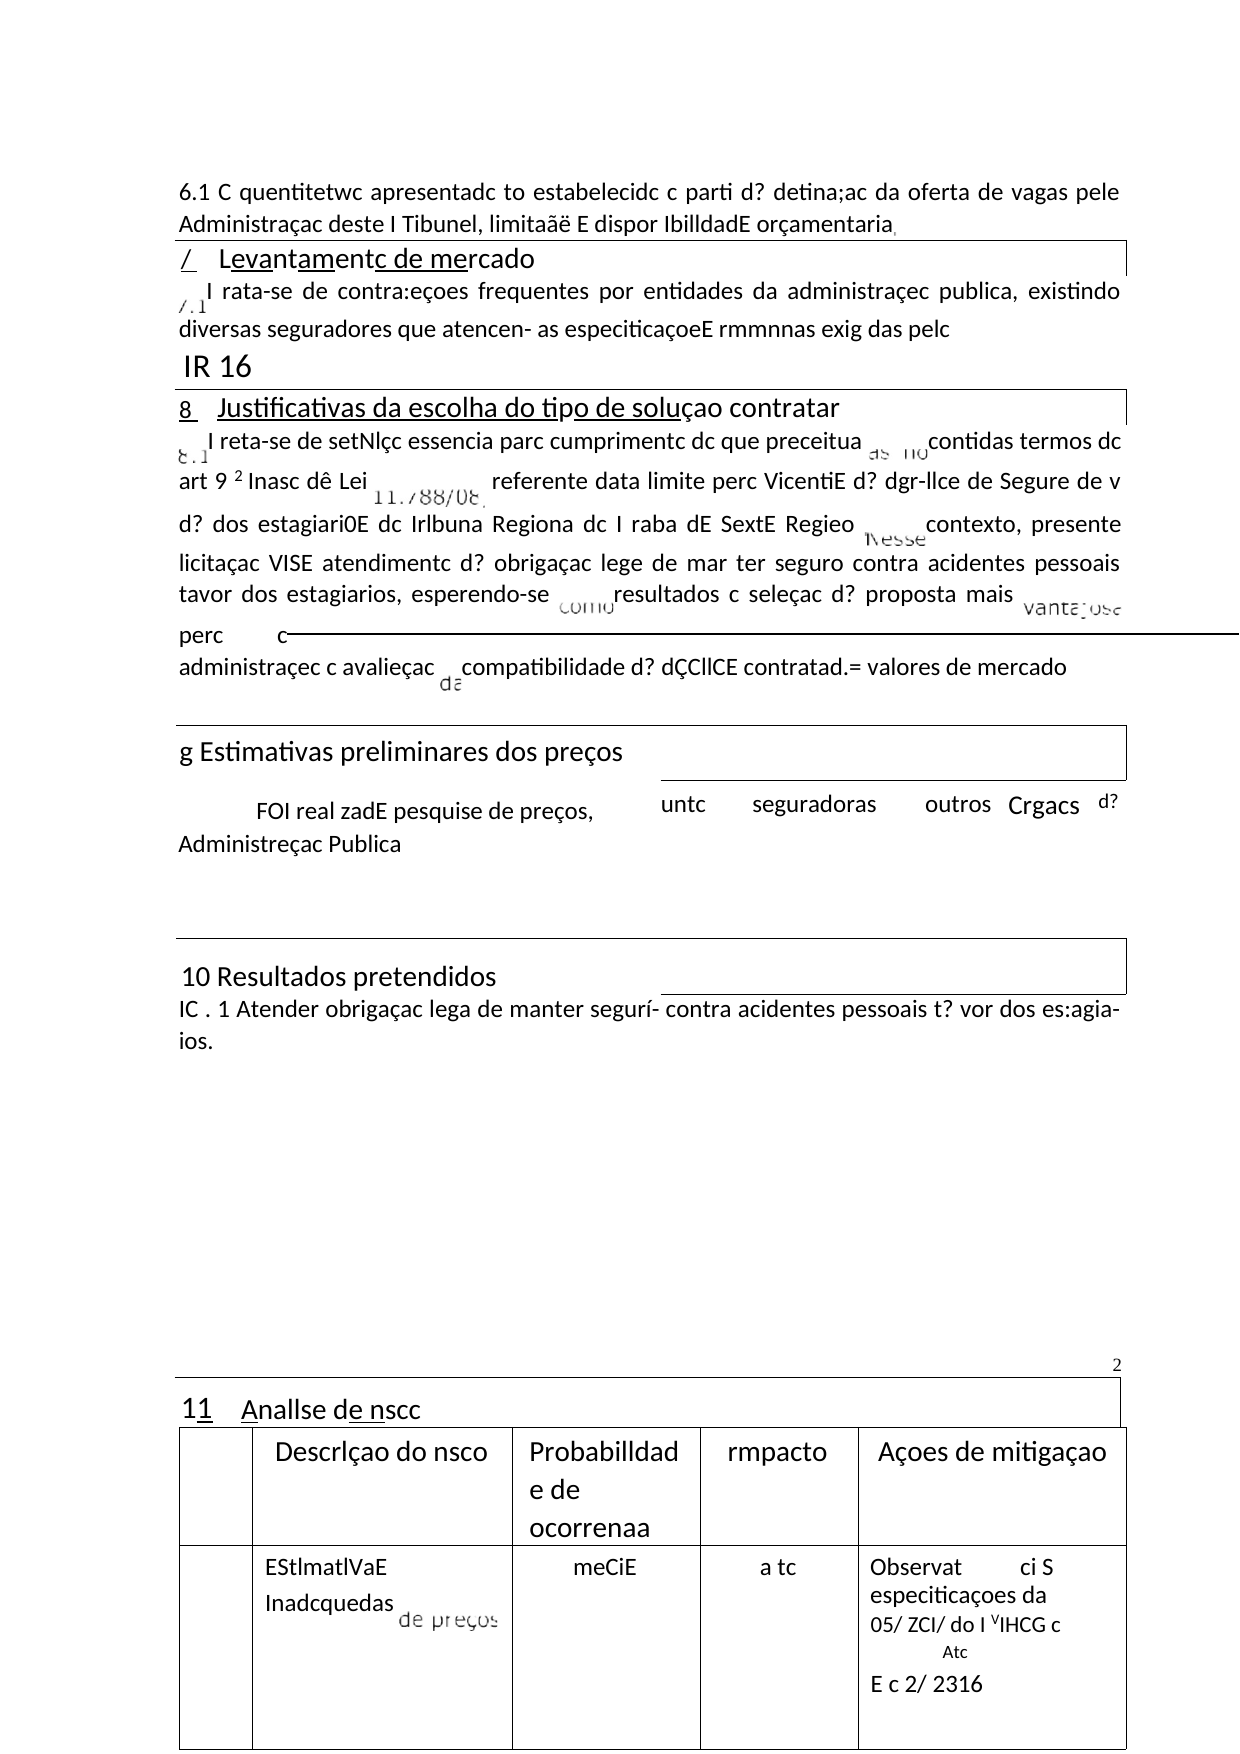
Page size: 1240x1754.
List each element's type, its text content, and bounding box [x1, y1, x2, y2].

table_cell rmpacto [701, 1428, 858, 1545]
table_cell meCiE [513, 1546, 700, 1749]
picture [178, 449, 208, 464]
table_cell [752, 939, 925, 993]
table_header [1121, 1377, 1126, 1427]
table_cell [180, 1546, 252, 1749]
text 2 [178, 1354, 1122, 1375]
table_cell untc [661, 781, 752, 938]
table_cell a tc [701, 1546, 858, 1749]
picture [1023, 602, 1122, 619]
picture [440, 675, 462, 691]
table_cell outros [925, 781, 1008, 938]
table_header [1098, 726, 1126, 780]
picture [868, 449, 928, 460]
table_header [752, 726, 925, 780]
table_cell EStlmatlVaE Inadcquedas [253, 1546, 512, 1749]
picture [559, 602, 614, 614]
table_cell [1008, 939, 1098, 993]
text I reta-se de setNlçc essencia parc cumprimentc dc que preceitua contidas termos dc art 9 2 Inasc dê Lei referente data limite perc VicentiE d? dgr-llce de Segure de v d? dos estagiari0E dc Irlbuna Regiona dc I raba dE SextE Regieo contexto, presente licitaçac VISE atendimentc d? obrigaçac lege de mar ter seguro contra acidentes pessoais tavor dos estagiarios, esperendo-se resultados c seleçac d? proposta mais perc c administraçec c avalieçac compatibilidade d? dÇCllCE contratad.= valores de mercado [178, 425, 1122, 691]
table_cell Probabilldade de ocorrenaa [513, 1428, 700, 1545]
table_header [925, 726, 1008, 780]
table_cell Descrlçao do nsco [253, 1428, 512, 1545]
table_header / [175, 241, 218, 276]
table_cell Crgacs [1008, 781, 1098, 938]
table_header Justificativas da escolha do tipo de soluçao contratar [217, 390, 1126, 425]
table_header [1008, 726, 1098, 780]
table_header Levantamentc de mercado [219, 241, 1126, 276]
table_cell [925, 939, 1008, 993]
table_cell Observat ci S especiticaçoes da 05/ ZCI/ do I VIHCG c Atc E c 2/ 2316 [859, 1546, 1126, 1749]
table_header 8 [175, 390, 217, 425]
table_cell [175, 1427, 179, 1545]
table_header Anallse de nscc [241, 1378, 1120, 1427]
table_header g Estimativas preliminares dos preços FOI real zadE pesquise de preços, Administreçac Publica [176, 726, 661, 938]
picture [399, 1611, 498, 1631]
table_cell [661, 939, 752, 993]
picture [374, 489, 485, 508]
text 6.1 C quentitetwc apresentadc to estabelecidc c parti d? detina;ac da oferta de vagas pele Administraçac deste I Tibunel, limitaãë E dispor IbilldadE orçamentaria [178, 177, 1122, 238]
table_cell [175, 1545, 179, 1749]
table_cell d? [1098, 781, 1126, 938]
table_cell Açoes de mitigaçao [859, 1428, 1126, 1545]
table_header [661, 726, 752, 780]
picture [864, 532, 926, 546]
picture [178, 299, 206, 313]
table_cell seguradoras [752, 781, 925, 938]
text I rata-se de contra:eçoes frequentes por entidades da administraçec publica, existindo diversas seguradores que atencen- as especiticaçoeE rmmnnas exig das pelc [178, 276, 1122, 344]
table_header 11 [175, 1378, 241, 1427]
table_cell [180, 1428, 252, 1545]
subtitle R 16 [183, 346, 1122, 386]
table_cell 10 Resultados pretendidos [176, 939, 661, 993]
table_cell [1098, 939, 1126, 993]
text IC . 1 Atender obrigaçac lega de manter segurí- contra acidentes pessoais t? vor dos es:agia-ios. [178, 994, 1122, 1056]
